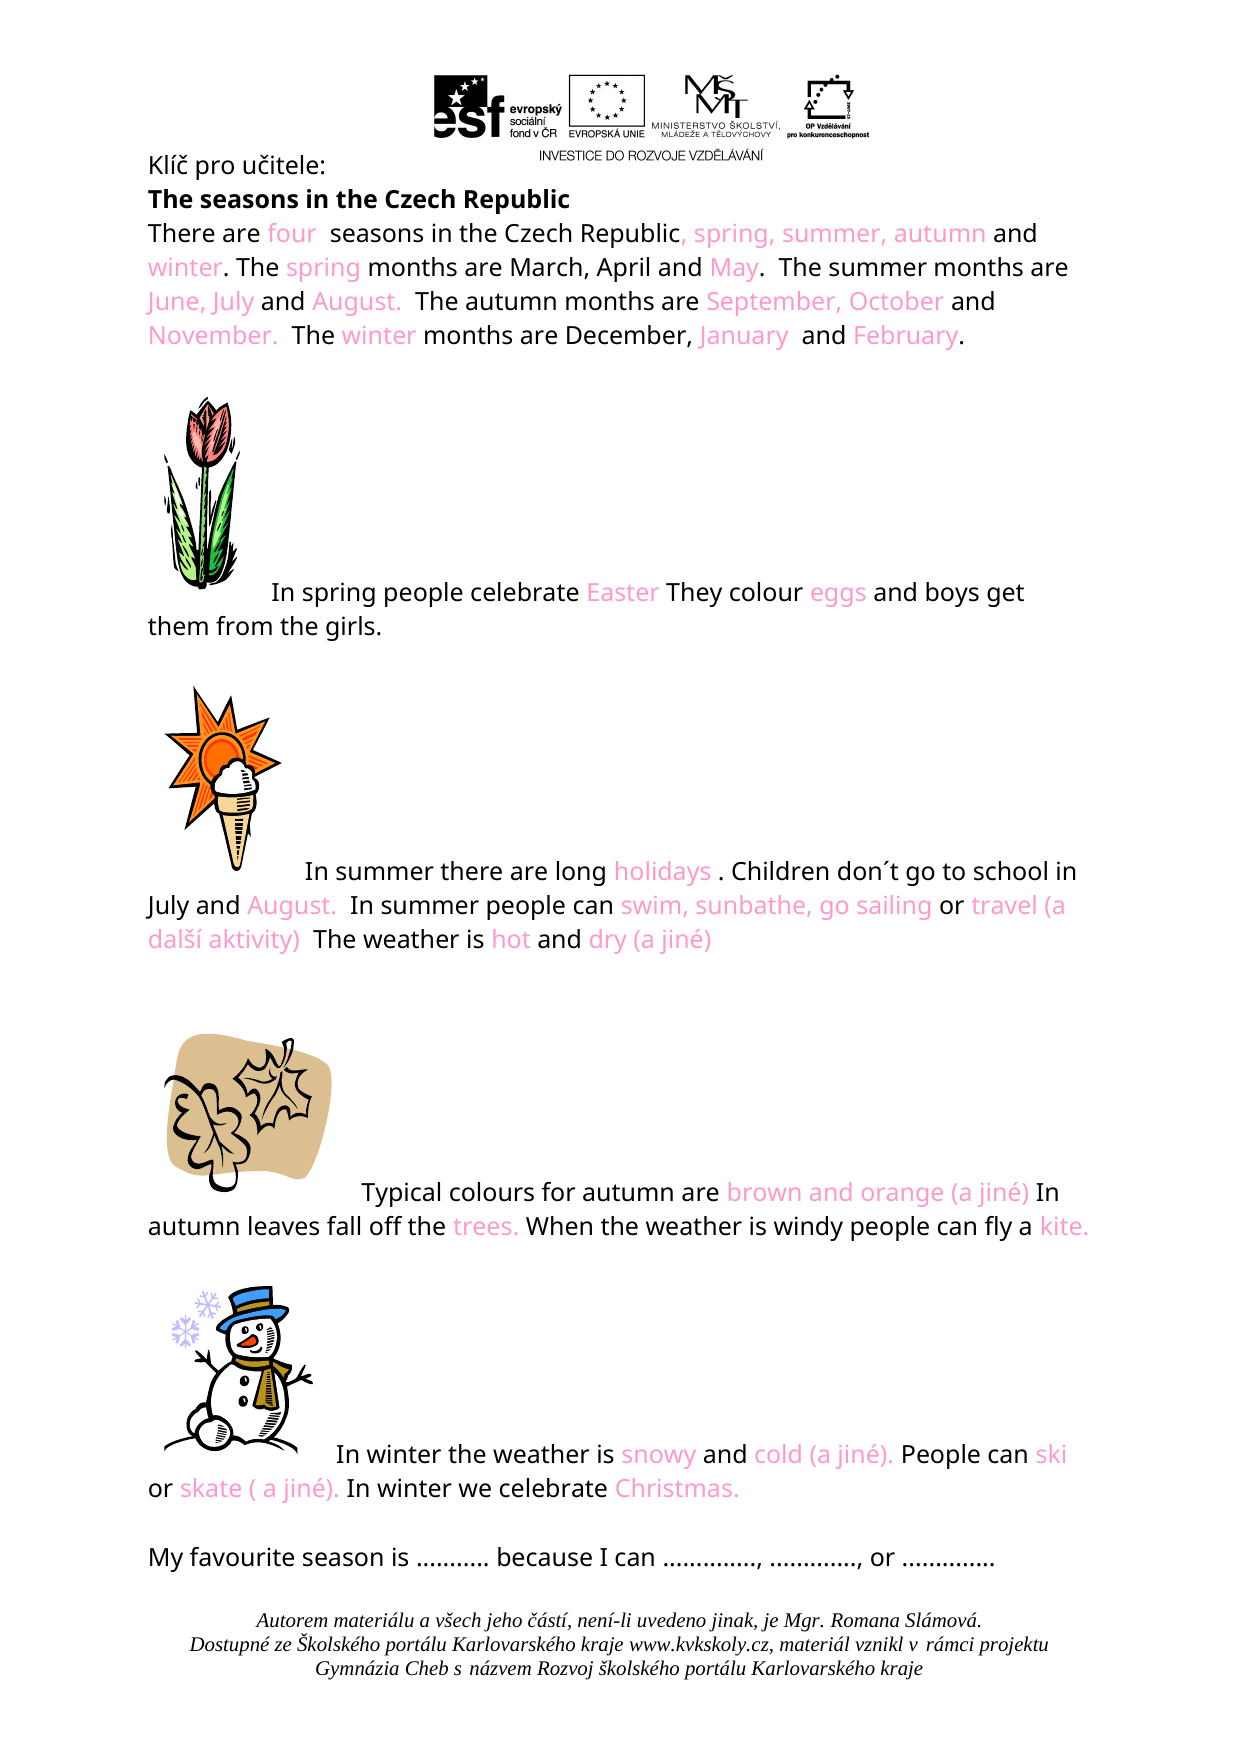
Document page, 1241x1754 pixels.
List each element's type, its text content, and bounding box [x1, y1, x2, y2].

text Typical colours for autumn are brown and orange (a jiné) In autumn leaves fall off the trees. When the weather is windy people can fly a kite. [148, 1024, 1092, 1243]
text Klíč pro učitele: [148, 148, 1092, 182]
text In spring people celebrate Easter They colour eggs and boys get them from the girls. [148, 386, 1092, 642]
text There are four seasons in the Czech Republic, spring, summer, autumn and winter. The spring months are March, April and May. The summer months are June, July and August. The autumn months are September, October and November. The winter months are December, January and February. [148, 216, 1092, 352]
text In winter the weather is snowy and cold (a jiné). People can ski or skate ( a jiné). In winter we celebrate Christmas. [148, 1277, 1092, 1505]
picture [411, 55, 899, 176]
text The seasons in the Czech Republic [148, 182, 1092, 216]
text My favourite season is ........... because I can .............., ............., or .............. [148, 1539, 1092, 1573]
text In summer there are long holidays . Children don´t go to school in July and August. In summer people can swim, sunbathe, go sailing or travel (a další aktivity) The weather is hot and dry (a jiné) [148, 677, 1092, 956]
